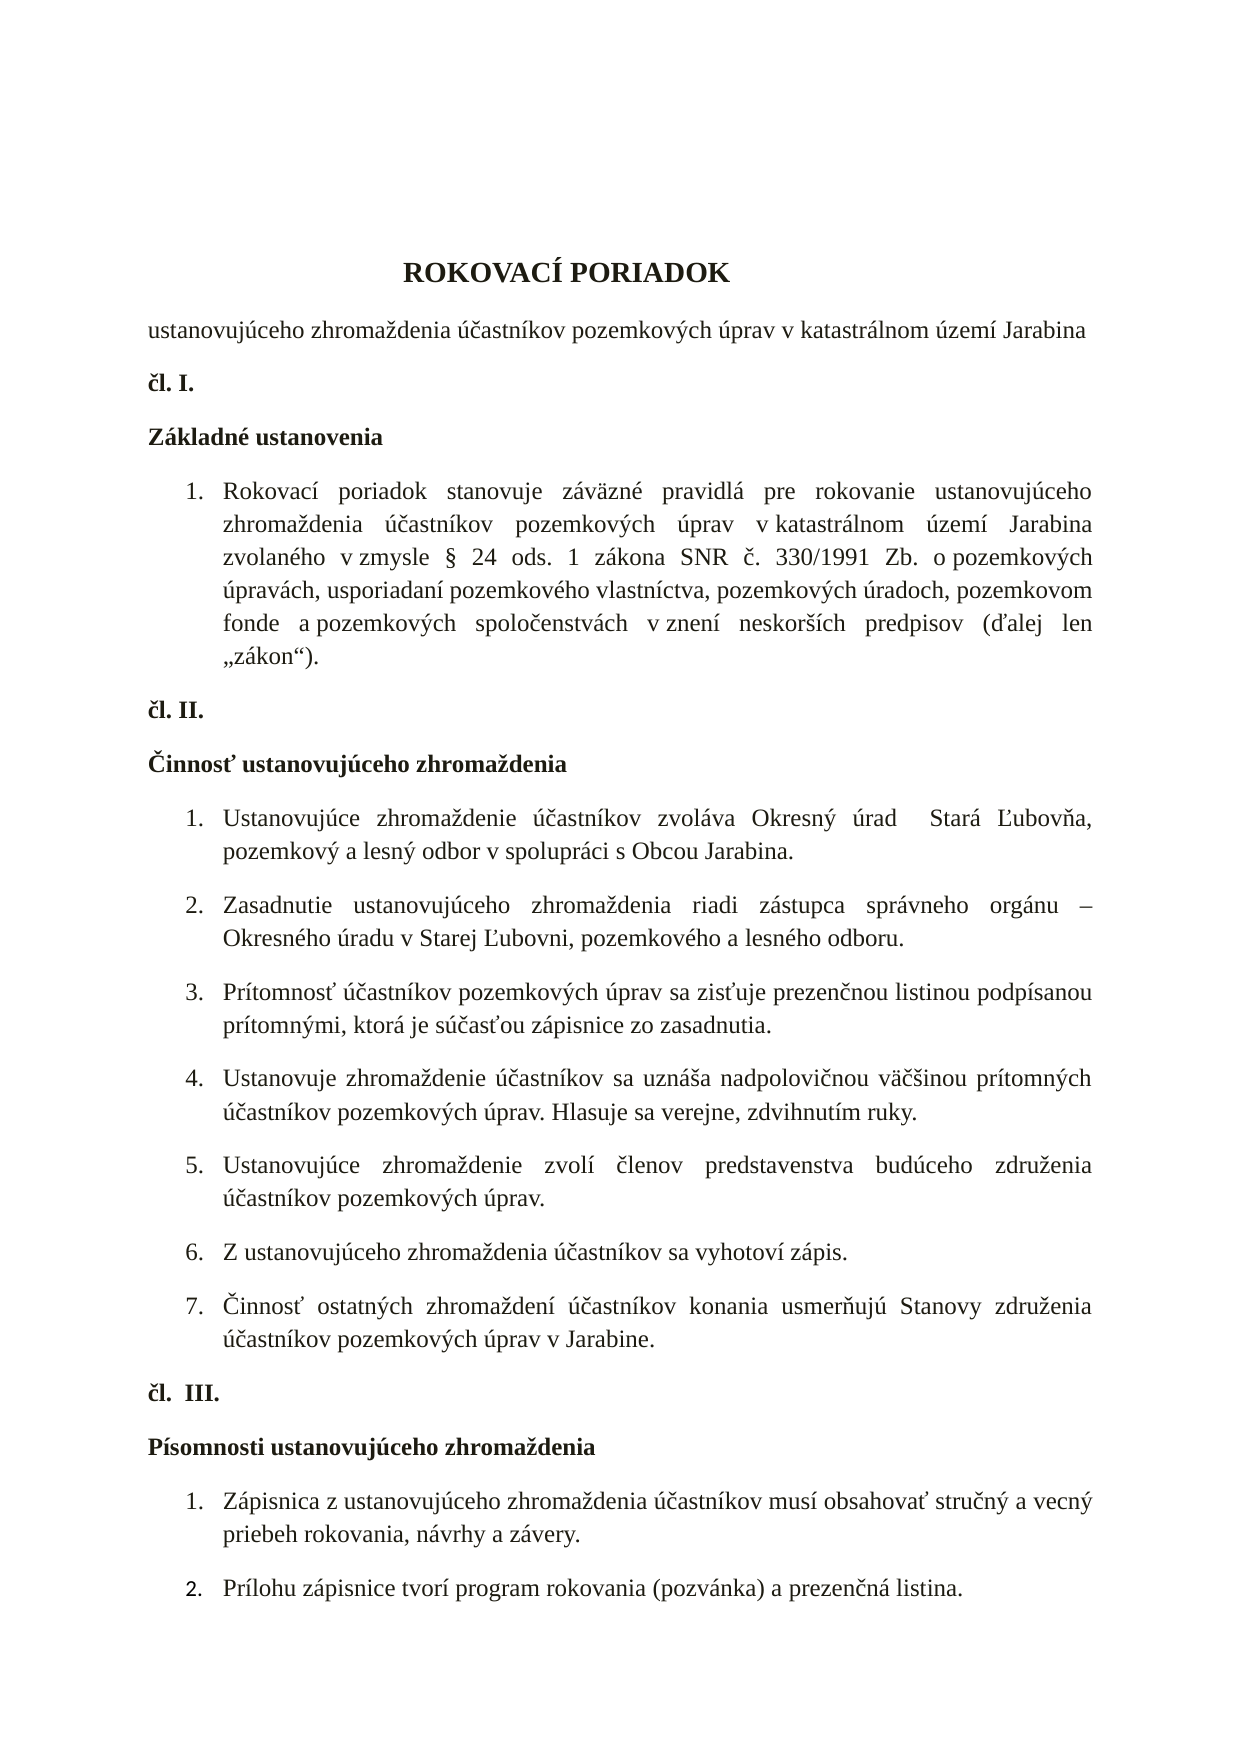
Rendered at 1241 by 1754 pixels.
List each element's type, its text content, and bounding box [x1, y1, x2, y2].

list Prítomnosť účastníkov pozemkových úprav sa zisťuje prezenčnou listinou podpísanou prítomnými, ktorá je súčasťou zápisnice zo zasadnutia. [185, 977, 1093, 1038]
text ustanovujúceho zhromaždenia účastníkov pozemkových úprav v katastrálnom území Jarabina [148, 315, 1093, 343]
text čl. I. [148, 368, 1093, 397]
text Činnosť ustanovujúceho zhromaždenia [148, 749, 1093, 778]
list Zápisnica z ustanovujúceho zhromaždenia účastníkov musí obsahovať stručný a vecný priebeh rokovania, návrhy a závery. [185, 1486, 1093, 1547]
list Činnosť ostatných zhromaždení účastníkov konania usmerňujú Stanovy združenia účastníkov pozemkových úprav v Jarabine. [185, 1291, 1093, 1353]
text čl. III. [148, 1378, 1093, 1407]
text ROKOVACÍ PORIADOK [148, 255, 1093, 289]
list Ustanovujúce zhromaždenie účastníkov zvoláva Okresný úrad Stará Ľubovňa, pozemkový a lesný odbor v spolupráci s Obcou Jarabina. [185, 803, 1093, 865]
text čl. II. [148, 695, 1093, 724]
list Z ustanovujúceho zhromaždenia účastníkov sa vyhotoví zápis. [185, 1237, 1093, 1266]
text Základné ustanovenia [148, 422, 1093, 451]
list Prílohu zápisnice tvorí program rokovania (pozvánka) a prezenčná listina. [185, 1573, 1093, 1602]
list Ustanovuje zhromaždenie účastníkov sa uznáša nadpolovičnou väčšinou prítomných účastníkov pozemkových úprav. Hlasuje sa verejne, zdvihnutím ruky. [185, 1063, 1093, 1125]
list Ustanovujúce zhromaždenie zvolí členov predstavenstva budúceho združenia účastníkov pozemkových úprav. [185, 1150, 1093, 1212]
list Rokovací poriadok stanovuje záväzné pravidlá pre rokovanie ustanovujúceho zhromaždenia účastníkov pozemkových úprav v katastrálnom území Jarabina zvolaného v zmysle § 24 ods. 1 zákona SNR č. 330/1991 Zb. o pozemkových úpravách, usporiadaní pozemkového vlastníctva, pozemkových úradoch, pozemkovom fonde a pozemkových spoločenstvách v znení neskorších predpisov (ďalej len „zákon“). [185, 476, 1093, 670]
list Zasadnutie ustanovujúceho zhromaždenia riadi zástupca správneho orgánu – Okresného úradu v Starej Ľubovni, pozemkového a lesného odboru. [185, 890, 1093, 952]
text Písomnosti ustanovujúceho zhromaždenia [148, 1432, 1093, 1461]
